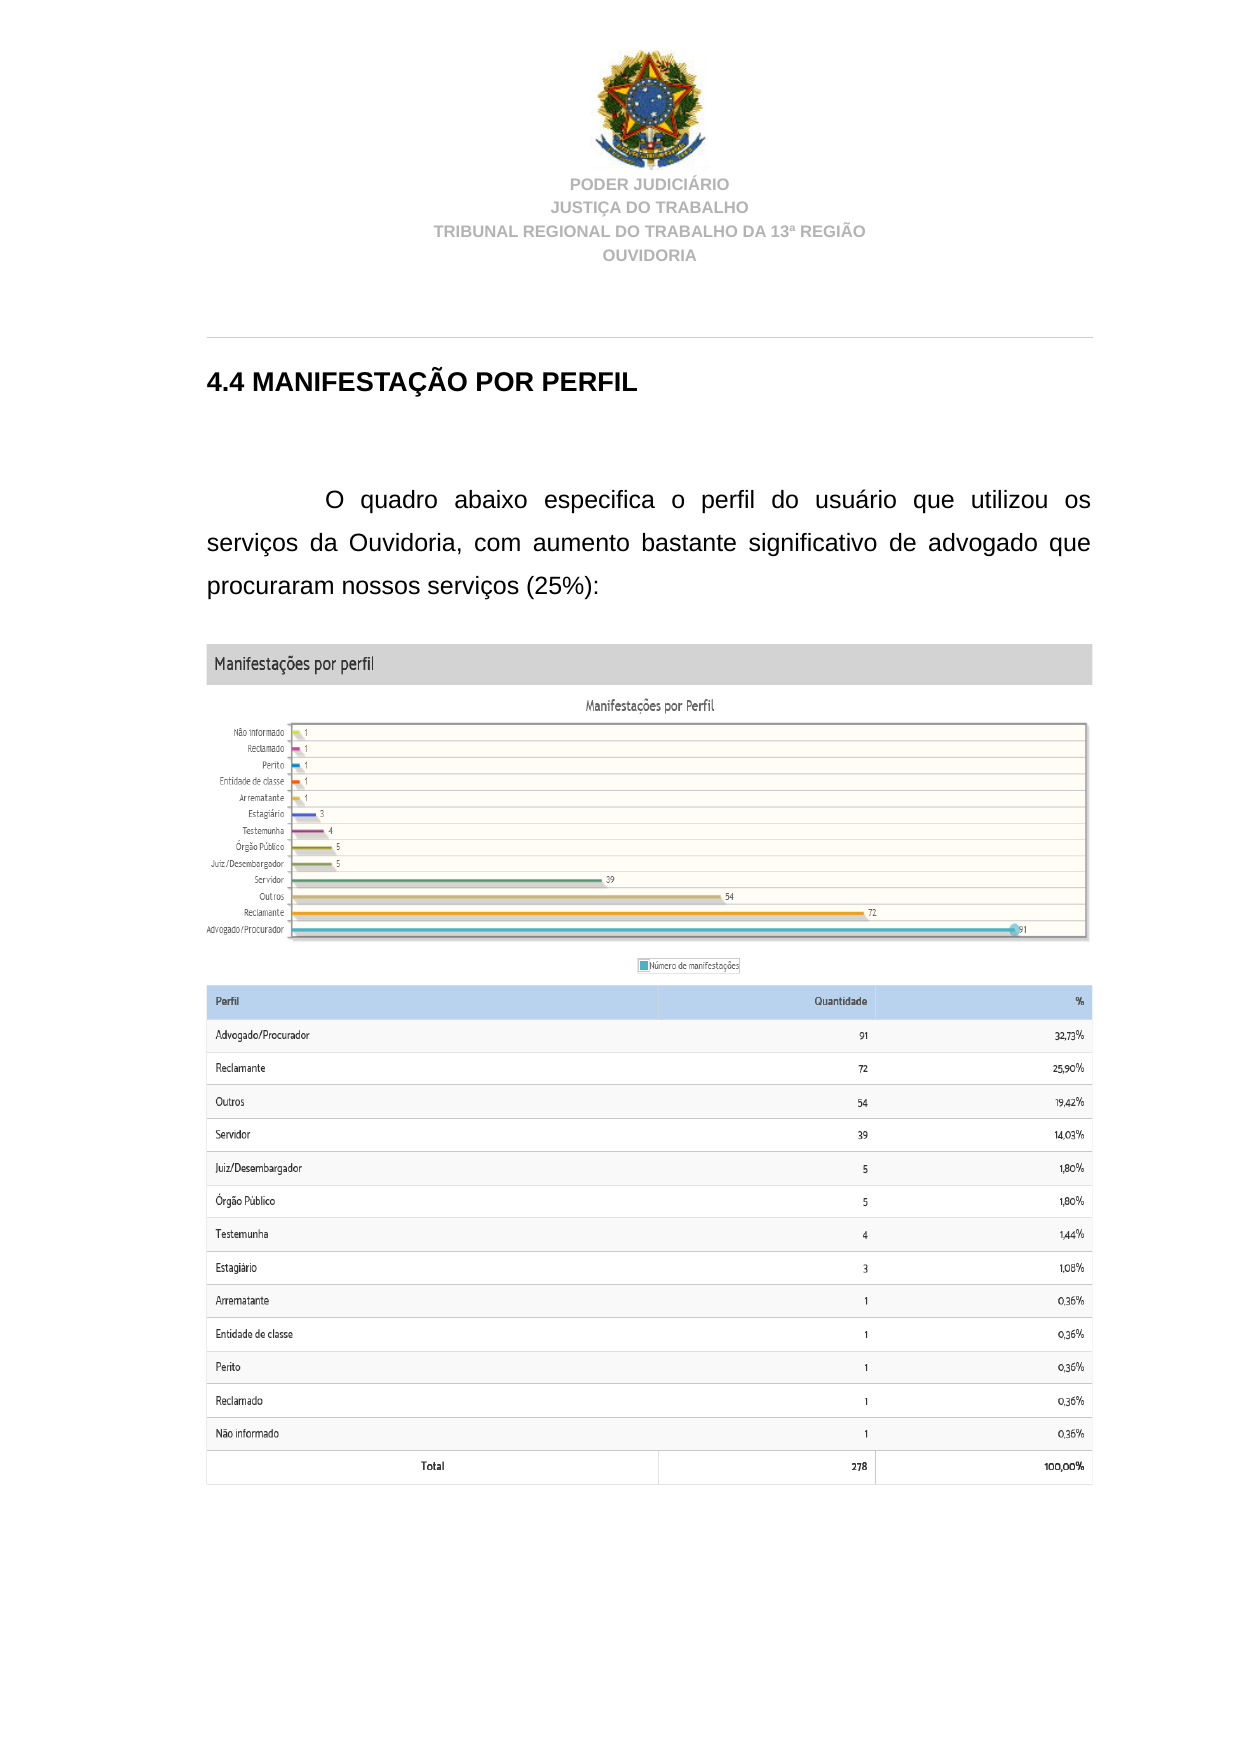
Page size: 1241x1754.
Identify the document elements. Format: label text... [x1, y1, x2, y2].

picture [206, 643, 1093, 1485]
picture [590, 50, 709, 170]
text 4.4 MANIFESTAÇÃO POR PERFIL [207, 366, 1093, 398]
text O quadro abaixo especifica o perfil do usuário que utilizou os serviços da Ouvidoria, com aumento bastante significativo de advogado que procuraram nossos serviços (25%): [207, 485, 1093, 600]
